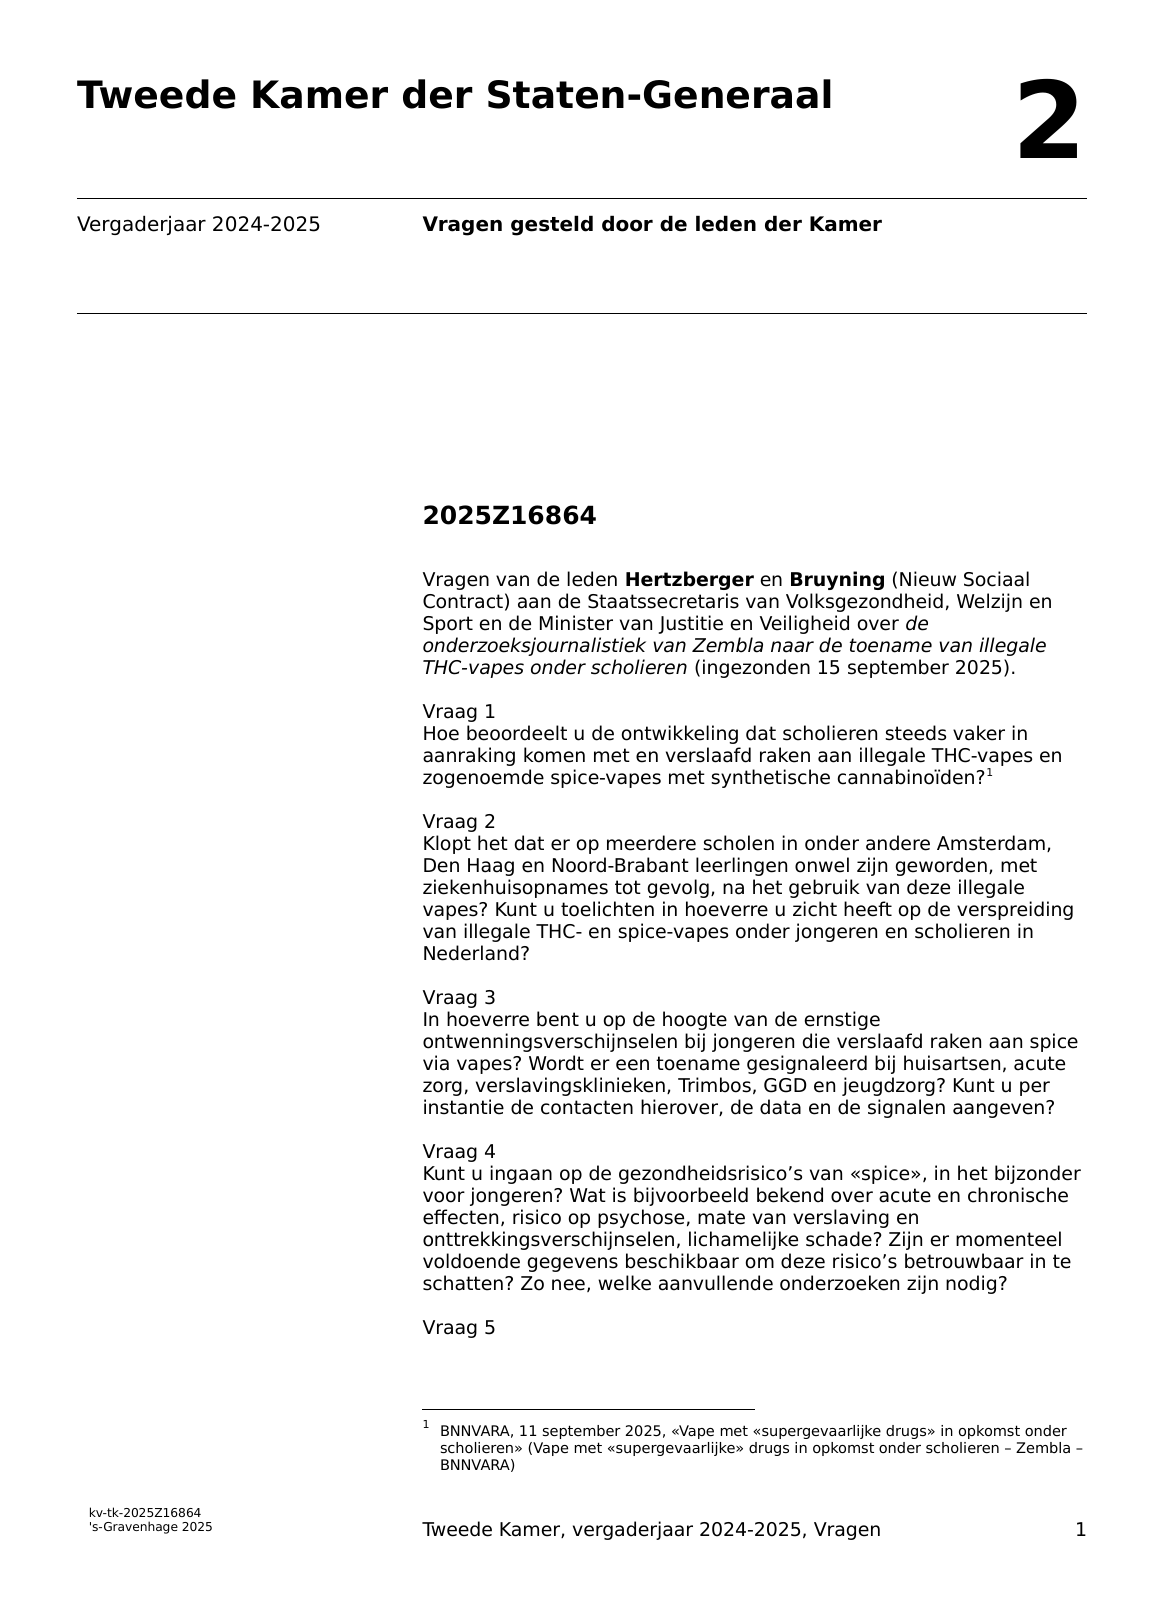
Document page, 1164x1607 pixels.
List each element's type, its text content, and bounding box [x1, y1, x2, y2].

text Vraag 2 [422, 811, 1087, 833]
text Kunt u ingaan op de gezondheidsrisico’s van «spice», in het bijzonder voor jongeren? Wat is bijvoorbeeld bekend over acute en chronische effecten, risico op psychose, mate van verslaving en onttrekkingsverschijnselen, lichamelijke schade? Zijn er momenteel voldoende gegevens beschikbaar om deze risico’s betrouwbaar in te schatten? Zo nee, welke aanvullende onderzoeken zijn nodig? [422, 1163, 1087, 1295]
table_cell Vergaderjaar 2024-2025 [77, 199, 422, 313]
text 's-Gravenhage 2025 [88, 1520, 323, 1534]
text Vraag 3 [422, 987, 1087, 1009]
text Klopt het dat er op meerdere scholen in onder andere Amsterdam, Den Haag en Noord-Brabant leerlingen onwel zijn geworden, met ziekenhuisopnames tot gevolg, na het gebruik van deze illegale vapes? Kunt u toelichten in hoeverre u zicht heeft op de verspreiding van illegale THC- en spice-vapes onder jongeren en scholieren in Nederland? [422, 833, 1087, 965]
text Hoe beoordeelt u de ontwikkeling dat scholieren steeds vaker in aanraking komen met en verslaafd raken aan illegale THC-vapes en zogenoemde spice-vapes met synthetische cannabinoïden? [422, 723, 1087, 789]
text Vraag 5 [422, 1317, 1087, 1339]
text Vraag 1 [422, 701, 1087, 723]
text In hoeverre bent u op de hoogte van de ernstige ontwenningsverschijnselen bij jongeren die verslaafd raken aan spice via vapes? Wordt er een toename gesignaleerd bij huisartsen, acute zorg, verslavingsklinieken, Trimbos, GGD en jeugdzorg? Kunt u per instantie de contacten hierover, de data en de signalen aangeven? [422, 1009, 1087, 1119]
text kv-tk-2025Z16864 [88, 1506, 323, 1520]
text BNNVARA, 11 september 2025, «Vape met «supergevaarlijke drugs» in opkomst onder scholieren» (Vape met «supergevaarlijke» drugs in opkomst onder scholieren – Zembla – BNNVARA) [422, 1418, 1087, 1474]
text Vragen van de leden Hertzberger en Bruyning (Nieuw Sociaal Contract) aan de Staatssecretaris van Volksgezondheid, Welzijn en Sport en de Minister van Justitie en Veiligheid over de onderzoeksjournalistiek van Zembla naar de toename van illegale THC-vapes onder scholieren (ingezonden 15 september 2025). [422, 569, 1087, 679]
table_cell Vragen gesteld door de leden der Kamer [422, 199, 1087, 313]
text Vraag 4 [422, 1141, 1087, 1163]
table_header 2 [886, 59, 1087, 198]
text 2025Z16864 [422, 501, 1087, 531]
table_header Tweede Kamer der Staten-Generaal [77, 59, 886, 198]
